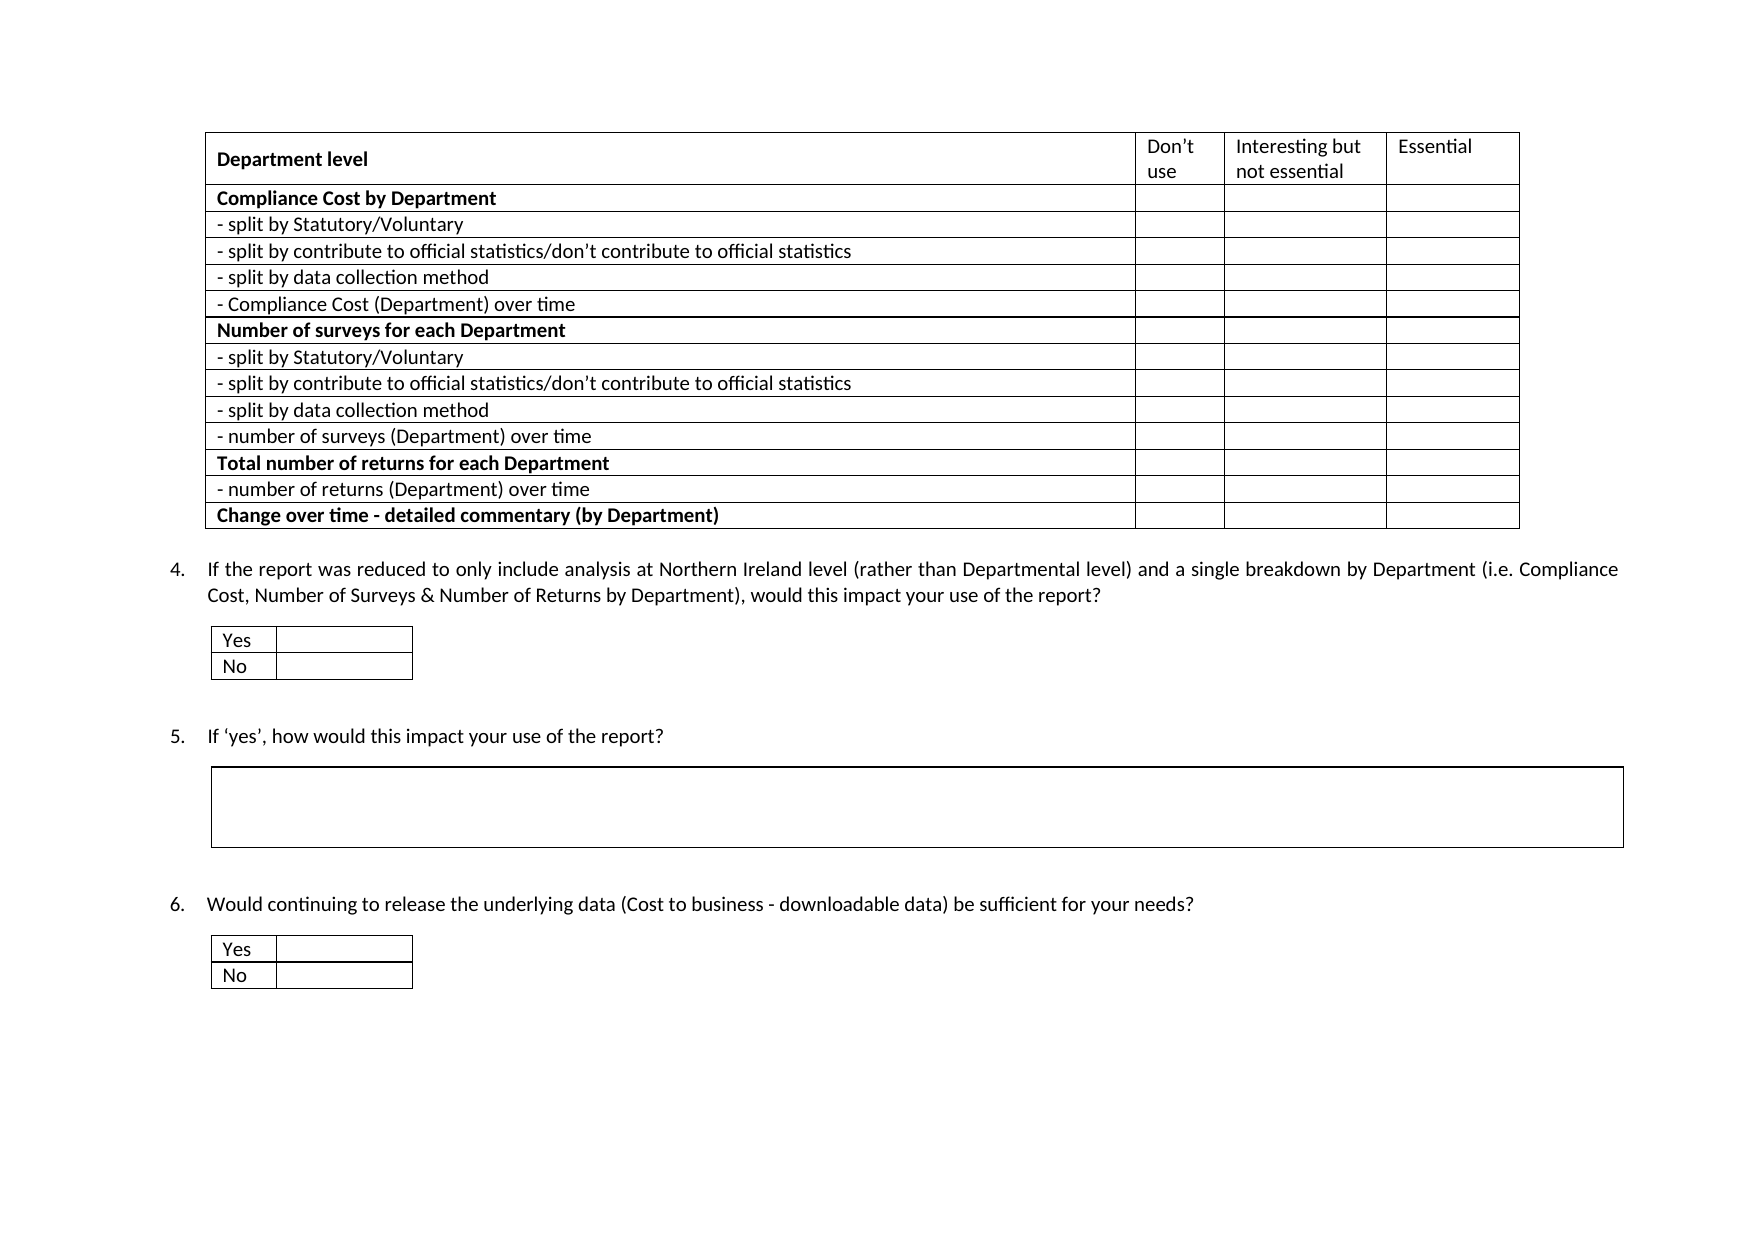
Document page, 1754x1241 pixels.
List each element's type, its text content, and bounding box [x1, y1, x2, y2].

table_cell [1387, 185, 1519, 211]
table_header Yes [212, 627, 276, 652]
table_cell [277, 653, 412, 679]
table_cell [1225, 370, 1386, 396]
table_cell Number of surveys for each Department [206, 318, 1135, 343]
table_cell [1225, 185, 1386, 211]
table_cell [1136, 185, 1224, 211]
table_cell [1387, 291, 1519, 316]
list Would continuing to release the underlying data (Cost to business - downloadable data) be sufficient for your needs? [169, 892, 1622, 917]
table_cell [1387, 370, 1519, 396]
table_cell - Compliance Cost (Department) over time [206, 291, 1135, 316]
table_cell Compliance Cost by Department [206, 185, 1135, 211]
table_cell [1387, 476, 1519, 502]
table_cell [1136, 212, 1224, 237]
table_cell [1387, 344, 1519, 369]
table_cell [277, 963, 412, 988]
table_cell [1225, 291, 1386, 316]
table_cell [1136, 397, 1224, 422]
table_cell [1225, 450, 1386, 475]
table_cell [1225, 238, 1386, 263]
table_cell [1387, 423, 1519, 449]
list If the report was reduced to only include analysis at Northern Ireland level (rather than Departmental level) and a single breakdown by Department (i.e. Compliance Cost, Number of Surveys & Number of Returns by Department), would this impact your use of the report? [170, 556, 1622, 608]
table_cell [1136, 318, 1224, 343]
table_cell [1225, 212, 1386, 237]
table_cell - number of returns (Department) over time [206, 476, 1135, 502]
table_header [277, 627, 412, 652]
table_cell [1387, 238, 1519, 263]
table_cell [1225, 476, 1386, 502]
table_header [277, 936, 412, 961]
table_cell Total number of returns for each Department [206, 450, 1135, 475]
table_cell [1387, 503, 1519, 528]
table_cell [1387, 397, 1519, 422]
table_cell [1387, 318, 1519, 343]
table_cell [1225, 265, 1386, 290]
table_header [212, 768, 1623, 847]
table_cell [1387, 450, 1519, 475]
table_header Don’t use [1136, 133, 1224, 184]
table_cell - split by contribute to official statistics/don’t contribute to official statistics [206, 370, 1135, 396]
table_cell [1136, 476, 1224, 502]
table_cell [1225, 423, 1386, 449]
table_cell [1225, 397, 1386, 422]
table_cell [1136, 238, 1224, 263]
table_cell [1225, 503, 1386, 528]
table_cell [1225, 318, 1386, 343]
table_cell - number of surveys (Department) over time [206, 423, 1135, 449]
list If ‘yes’, how would this impact your use of the report? [170, 723, 1622, 748]
table_cell Change over time - detailed commentary (by Department) [206, 503, 1135, 528]
table_cell No [212, 653, 276, 679]
table_cell [1387, 212, 1519, 237]
table_cell - split by Statutory/Voluntary [206, 212, 1135, 237]
table_cell [1136, 265, 1224, 290]
table_cell - split by contribute to official statistics/don’t contribute to official statistics [206, 238, 1135, 263]
table_cell [1225, 344, 1386, 369]
table_cell [1136, 370, 1224, 396]
table_cell [1136, 344, 1224, 369]
table_cell [1136, 291, 1224, 316]
table_cell [1387, 265, 1519, 290]
table_cell [1136, 423, 1224, 449]
table_header Interesting but not essential [1225, 133, 1386, 184]
table_cell [1136, 503, 1224, 528]
table_header Yes [212, 936, 276, 961]
table_header Essential [1387, 133, 1519, 184]
table_cell No [212, 963, 276, 988]
table_header Department level [206, 133, 1135, 184]
table_cell [1136, 450, 1224, 475]
table_cell - split by Statutory/Voluntary [206, 344, 1135, 369]
table_cell - split by data collection method [206, 265, 1135, 290]
table_cell - split by data collection method [206, 397, 1135, 422]
